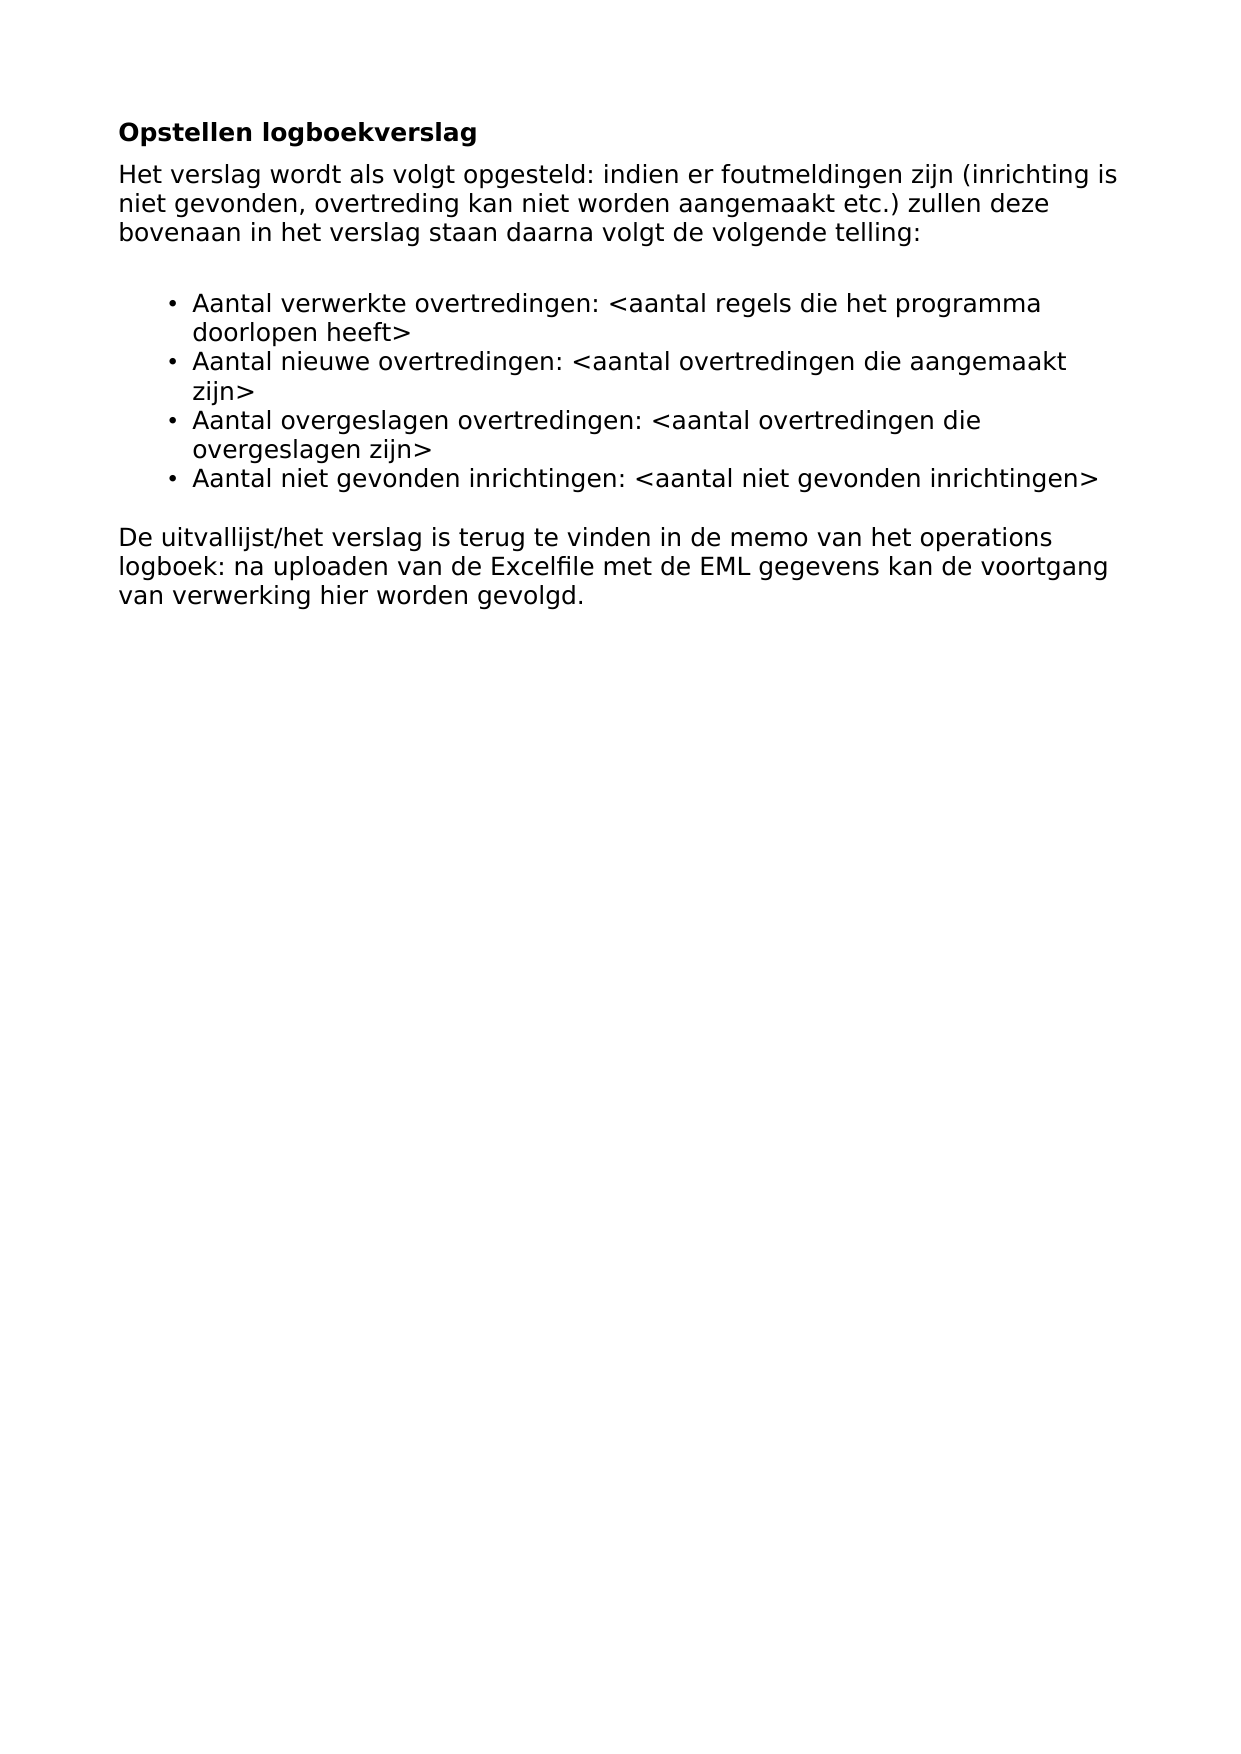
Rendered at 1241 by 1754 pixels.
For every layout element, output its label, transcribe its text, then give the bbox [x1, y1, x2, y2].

list Aantal verwerkte overtredingen: <aantal regels die het programma doorlopen heeft> [177, 289, 1122, 348]
list Aantal nieuwe overtredingen: <aantal overtredingen die aangemaakt zijn> [177, 348, 1122, 406]
subtitle Opstellen logboekverslag [118, 118, 1122, 147]
list Aantal niet gevonden inrichtingen: <aantal niet gevonden inrichtingen> [177, 464, 1122, 493]
list Aantal overgeslagen overtredingen: <aantal overtredingen die overgeslagen zijn> [177, 406, 1122, 464]
text De uitvallijst/het verslag is terug te vinden in de memo van het operations logboek: na uploaden van de Excelfile met de EML gegevens kan de voortgang van verwerking hier worden gevolgd. [118, 523, 1122, 610]
text Het verslag wordt als volgt opgesteld: indien er foutmeldingen zijn (inrichting is niet gevonden, overtreding kan niet worden aangemaakt etc.) zullen deze bovenaan in het verslag staan daarna volgt de volgende telling: [118, 160, 1122, 247]
